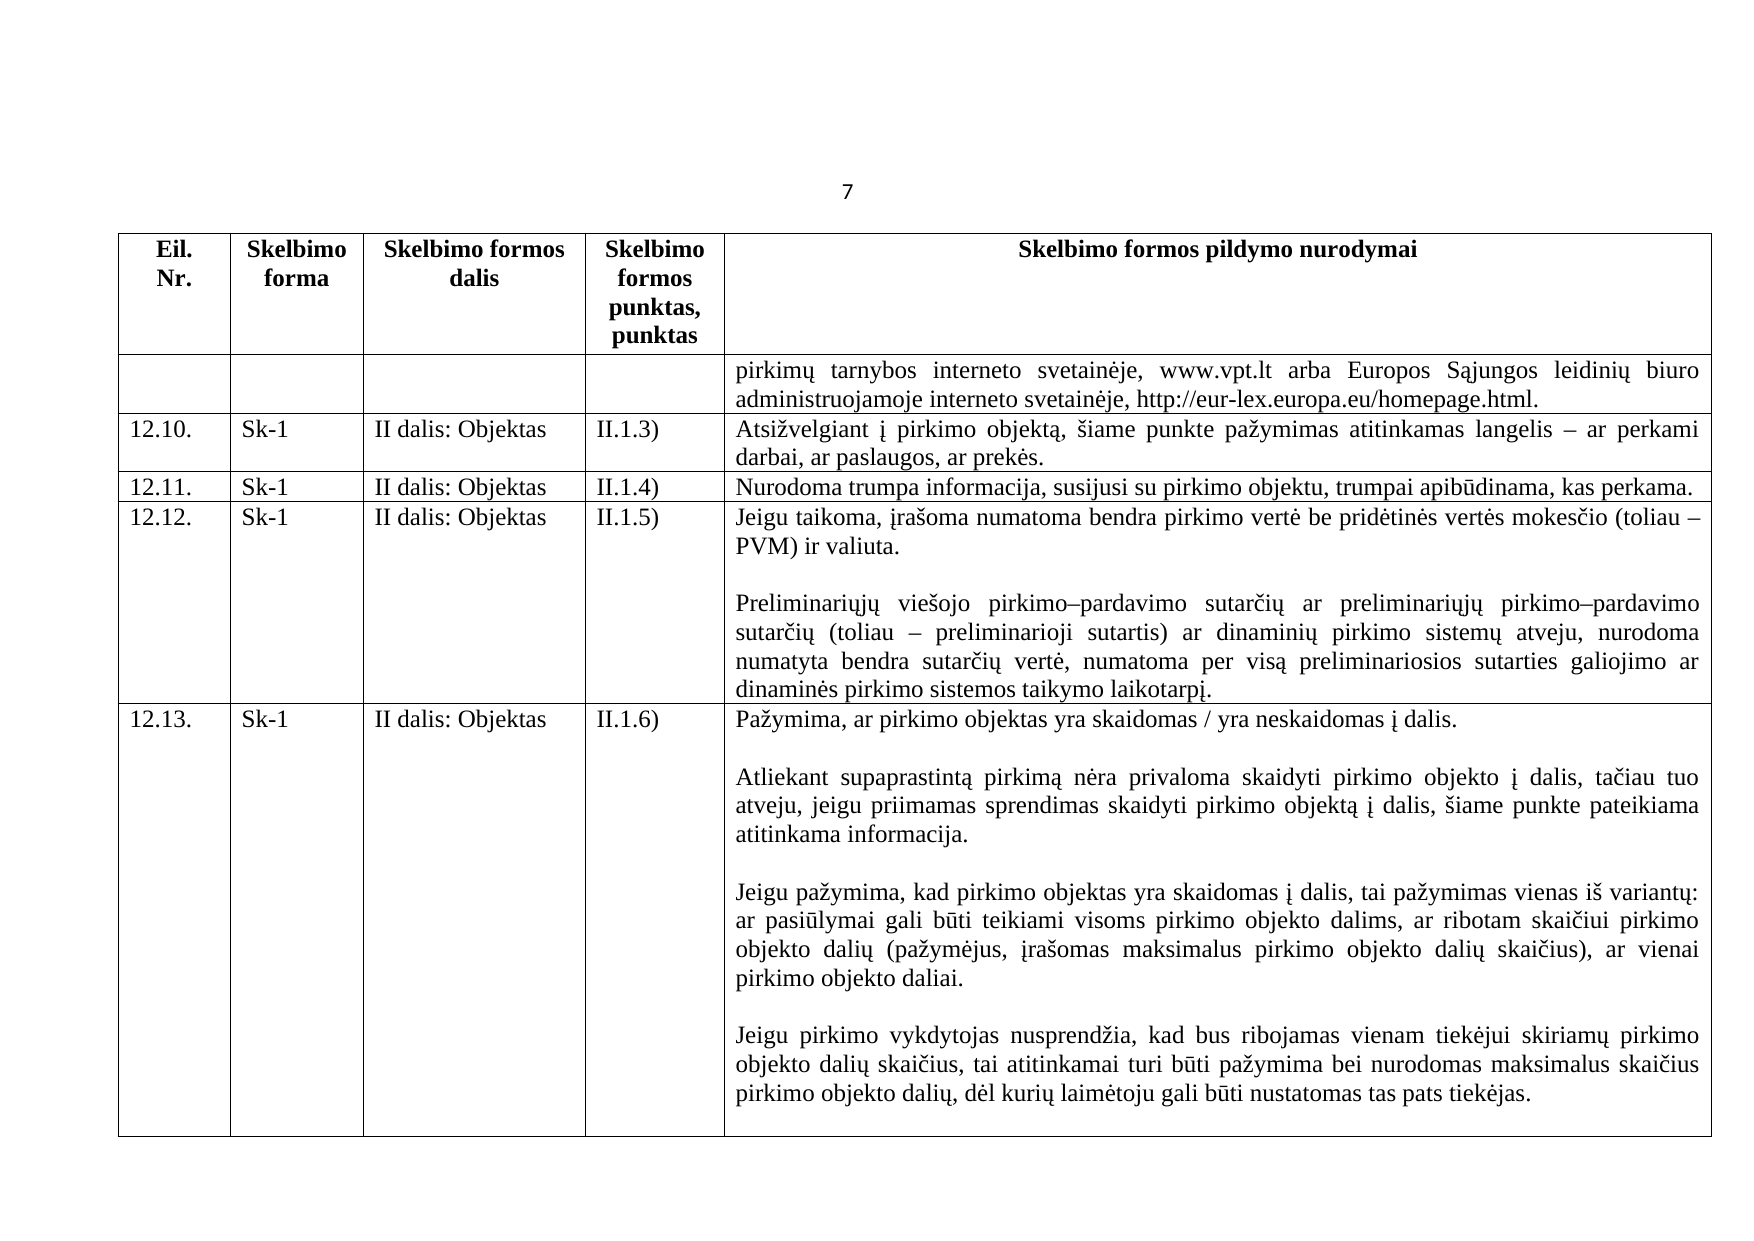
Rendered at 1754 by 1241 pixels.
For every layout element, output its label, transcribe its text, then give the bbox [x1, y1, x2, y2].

table_cell II dalis: Objektas [364, 502, 585, 703]
table_cell [586, 355, 724, 413]
table_cell II dalis: Objektas [364, 472, 585, 501]
table_cell 12.13. [119, 704, 230, 1136]
table_cell [119, 355, 230, 413]
table_cell [231, 355, 363, 413]
table_cell II.1.4) [586, 472, 724, 501]
table_cell Jeigu taikoma, įrašoma numatoma bendra pirkimo vertė be pridėtinės vertės mokesčio (toliau – PVM) ir valiuta. Preliminariųjų viešojo pirkimo–pardavimo sutarčių ar preliminariųjų pirkimo–pardavimo sutarčių (toliau – preliminarioji sutartis) ar dinaminių pirkimo sistemų atveju, nurodoma numatyta bendra sutarčių vertė, numatoma per visą preliminariosios sutarties galiojimo ar dinaminės pirkimo sistemos taikymo laikotarpį. [725, 502, 1711, 703]
table_cell II dalis: Objektas [364, 414, 585, 471]
table_cell Pažymima, ar pirkimo objektas yra skaidomas / yra neskaidomas į dalis. Atliekant supaprastintą pirkimą nėra privaloma skaidyti pirkimo objekto į dalis, tačiau tuo atveju, jeigu priimamas sprendimas skaidyti pirkimo objektą į dalis, šiame punkte pateikiama atitinkama informacija. Jeigu pažymima, kad pirkimo objektas yra skaidomas į dalis, tai pažymimas vienas iš variantų: ar pasiūlymai gali būti teikiami visoms pirkimo objekto dalims, ar ribotam skaičiui pirkimo objekto dalių (pažymėjus, įrašomas maksimalus pirkimo objekto dalių skaičius), ar vienai pirkimo objekto daliai. Jeigu pirkimo vykdytojas nusprendžia, kad bus ribojamas vienam tiekėjui skiriamų pirkimo objekto dalių skaičius, tai atitinkamai turi būti pažymima bei nurodomas maksimalus skaičius pirkimo objekto dalių, dėl kurių laimėtoju gali būti nustatomas tas pats tiekėjas. [725, 704, 1711, 1136]
table_cell 12.12. [119, 502, 230, 703]
table_cell 12.11. [119, 472, 230, 501]
table_header Skelbimo formos punktas, punktas [586, 234, 724, 354]
table_cell II.1.6) [586, 704, 724, 1136]
table_header Skelbimo forma [231, 234, 363, 354]
table_cell Atsižvelgiant į pirkimo objektą, šiame punkte pažymimas atitinkamas langelis – ar perkami darbai, ar paslaugos, ar prekės. [725, 414, 1711, 471]
table_cell Sk-1 [231, 414, 363, 471]
table_cell Nurodoma trumpa informacija, susijusi su pirkimo objektu, trumpai apibūdinama, kas perkama. [725, 472, 1711, 501]
table_header Skelbimo formos dalis [364, 234, 585, 354]
table_header Eil. Nr. [119, 234, 230, 354]
table_cell Sk-1 [231, 472, 363, 501]
table_cell Sk-1 [231, 704, 363, 1136]
table_cell Sk-1 [231, 502, 363, 703]
table_header Skelbimo formos pildymo nurodymai [725, 234, 1711, 354]
table_cell pirkimų tarnybos interneto svetainėje, www.vpt.lt arba Europos Sąjungos leidinių biuro administruojamoje interneto svetainėje, http://eur-lex.europa.eu/homepage.html. [725, 355, 1711, 413]
table_cell 12.10. [119, 414, 230, 471]
table_cell II dalis: Objektas [364, 704, 585, 1136]
table_cell [364, 355, 585, 413]
table_cell II.1.3) [586, 414, 724, 471]
table_cell II.1.5) [586, 502, 724, 703]
